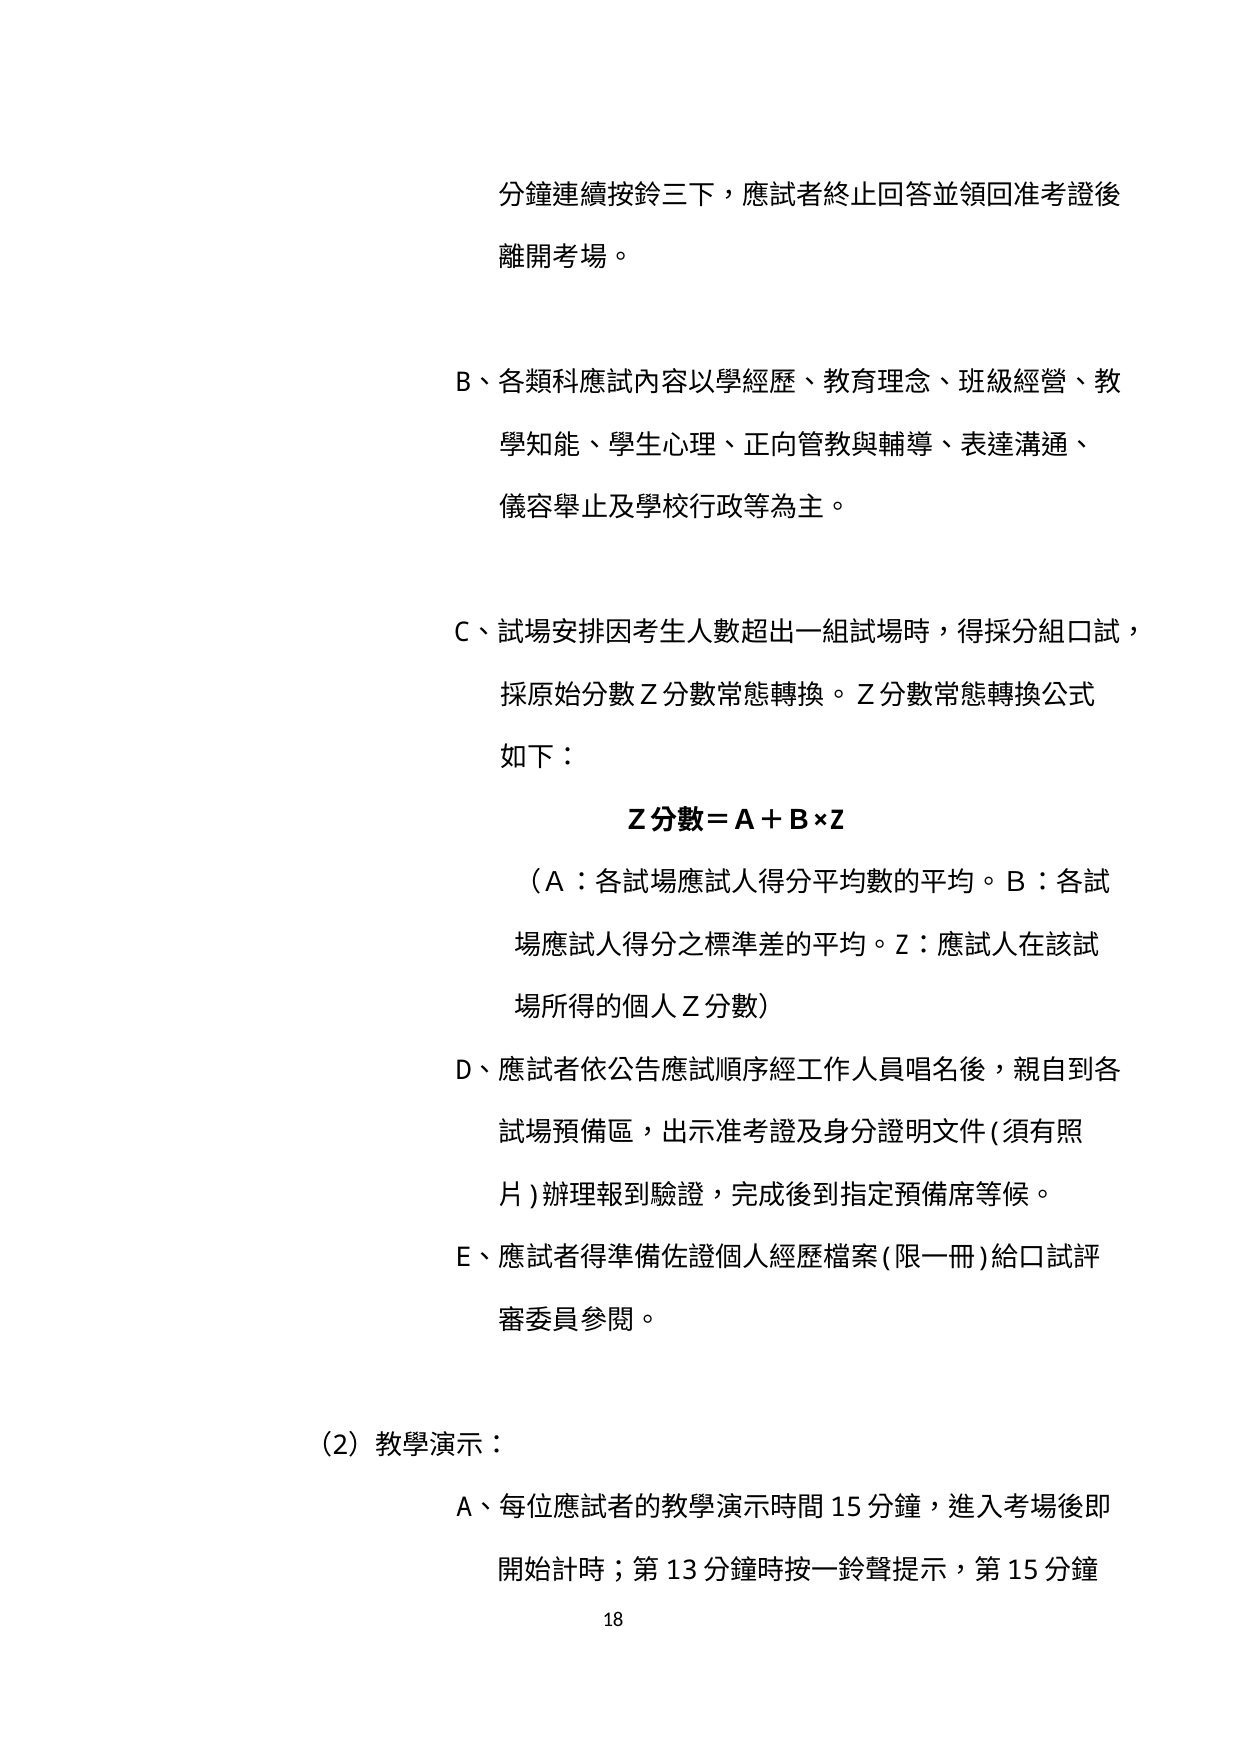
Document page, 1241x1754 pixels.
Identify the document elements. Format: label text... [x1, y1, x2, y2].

text （2）教學演示： [103, 1401, 1122, 1463]
text E、應試者得準備佐證個人經歷檔案(限一冊)給口試評審委員參閱。 [455, 1213, 1122, 1338]
text A、每位應試者的教學演示時間15分鐘，進入考場後即開始計時；第13分鐘時按一鈴聲提示，第15分鐘 [456, 1463, 1122, 1588]
text C、試場安排因考生人數超出一組試場時，得採分組口試，採原始分數Ｚ分數常態轉換。Ｚ分數常態轉換公式如下： [454, 588, 1122, 776]
text （Ａ：各試場應試人得分平均數的平均。Ｂ：各試場應試人得分之標準差的平均。Z：應試人在該試場所得的個人Ｚ分數） [514, 838, 1122, 1026]
text B、各類科應試內容以學經歷、教育理念、班級經營、教學知能、學生心理、正向管教與輔導、表達溝通、儀容舉止及學校行政等為主。 [455, 338, 1122, 526]
text 分鐘連續按鈴三下，應試者終止回答並領回准考證後離開考場。 [455, 151, 1122, 276]
text Ｚ分數＝Ａ＋Ｂ×Z [514, 776, 1122, 838]
text D、應試者依公告應試順序經工作人員唱名後，親自到各試場預備區，出示准考證及身分證明文件(須有照片)辦理報到驗證，完成後到指定預備席等候。 [455, 1026, 1122, 1213]
